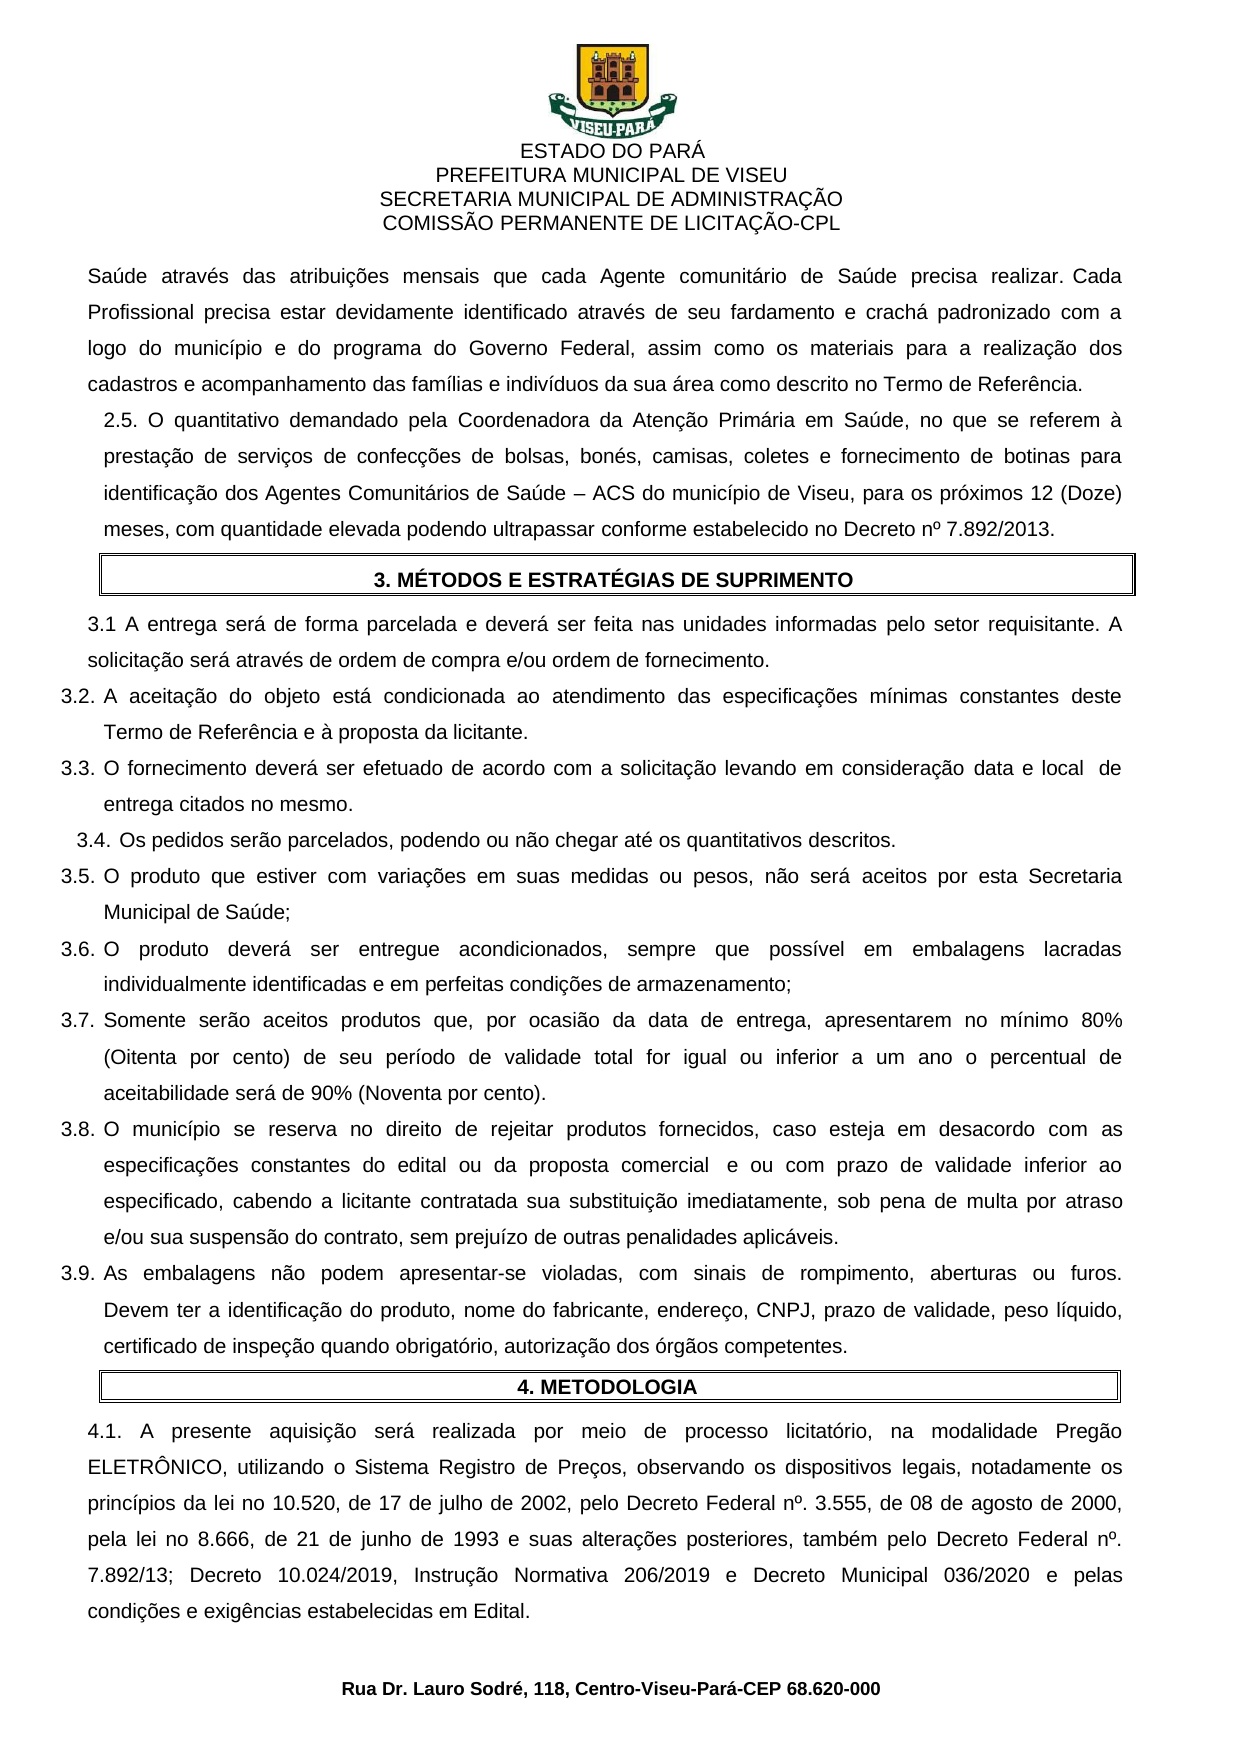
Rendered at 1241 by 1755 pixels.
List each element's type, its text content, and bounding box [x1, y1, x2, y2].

list A aceitação do objeto está condicionada ao atendimento das especificações mínimas constantes deste Termo de Referência e à proposta da licitante. [87, 684, 1122, 744]
list As embalagens não podem apresentar-se violadas, com sinais de rompimento, aberturas ou furos. Devem ter a identificação do produto, nome do fabricante, endereço, CNPJ, prazo de validade, peso líquido, certificado de inspeção quando obrigatório, autorização dos órgãos competentes. [87, 1261, 1122, 1357]
text 4. METODOLOGIA [517, 1375, 1117, 1399]
list Os pedidos serão parcelados, podendo ou não chegar até os quantitativos descritos. [103, 828, 1147, 852]
list O produto deverá ser entregue acondicionados, sempre que possível em embalagens lacradas individualmente identificadas e em perfeitas condições de armazenamento; [87, 936, 1122, 996]
text 3.1 A entrega será de forma parcelada e deverá ser feita nas unidades informadas pelo setor requisitante. A solicitação será através de ordem de compra e/ou ordem de fornecimento. [87, 612, 1123, 672]
text Saúde através das atribuições mensais que cada Agente comunitário de Saúde precisa realizar. Cada Profissional precisa estar devidamente identificado através de seu fardamento e crachá padronizado com a logo do município e do programa do Governo Federal, assim como os materiais para a realização dos cadastros e acompanhamento das famílias e indivíduos da sua área como descrito no Termo de Referência. [87, 263, 1122, 396]
list Somente serão aceitos produtos que, por ocasião da data de entrega, apresentarem no mínimo 80% (Oitenta por cento) de seu período de validade total for igual ou inferior a um ano o percentual de aceitabilidade será de 90% (Noventa por cento). [87, 1008, 1123, 1104]
list O produto que estiver com variações em suas medidas ou pesos, não será aceitos por esta Secretaria Municipal de Saúde; [87, 864, 1123, 924]
text 3. MÉTODOS E ESTRATÉGIAS DE SUPRIMENTO [374, 568, 1132, 592]
list O município se reserva no direito de rejeitar produtos fornecidos, caso esteja em desacordo com as especificações constantes do edital ou da proposta comercial e ou com prazo de validade inferior ao especificado, cabendo a licitante contratada sua substituição imediatamente, sob pena de multa por atraso e/ou sua suspensão do contrato, sem prejuízo de outras penalidades aplicáveis. [87, 1117, 1123, 1249]
text 4.1. A presente aquisição será realizada por meio de processo licitatório, na modalidade Pregão ELETRÔNICO, utilizando o Sistema Registro de Preços, observando os dispositivos legais, notadamente os princípios da lei no 10.520, de 17 de julho de 2002, pelo Decreto Federal nº. 3.555, de 08 de agosto de 2000, pela lei no 8.666, de 21 de junho de 1993 e suas alterações posteriores, também pelo Decreto Federal nº. 7.892/13; Decreto 10.024/2019, Instrução Normativa 206/2019 e Decreto Municipal 036/2020 e pelas condições e exigências estabelecidas em Edital. [87, 1419, 1123, 1623]
text 2.5. O quantitativo demandado pela Coordenadora da Atenção Primária em Saúde, no que se referem à prestação de serviços de confecções de bolsas, bonés, camisas, coletes e fornecimento de botinas para identificação dos Agentes Comunitários de Saúde – ACS do município de Viseu, para os próximos 12 (Doze) meses, com quantidade elevada podendo ultrapassar conforme estabelecido no Decreto nº 7.892/2013. [103, 408, 1123, 540]
list O fornecimento deverá ser efetuado de acordo com a solicitação levando em consideração data e local de entrega citados no mesmo. [87, 756, 1123, 816]
